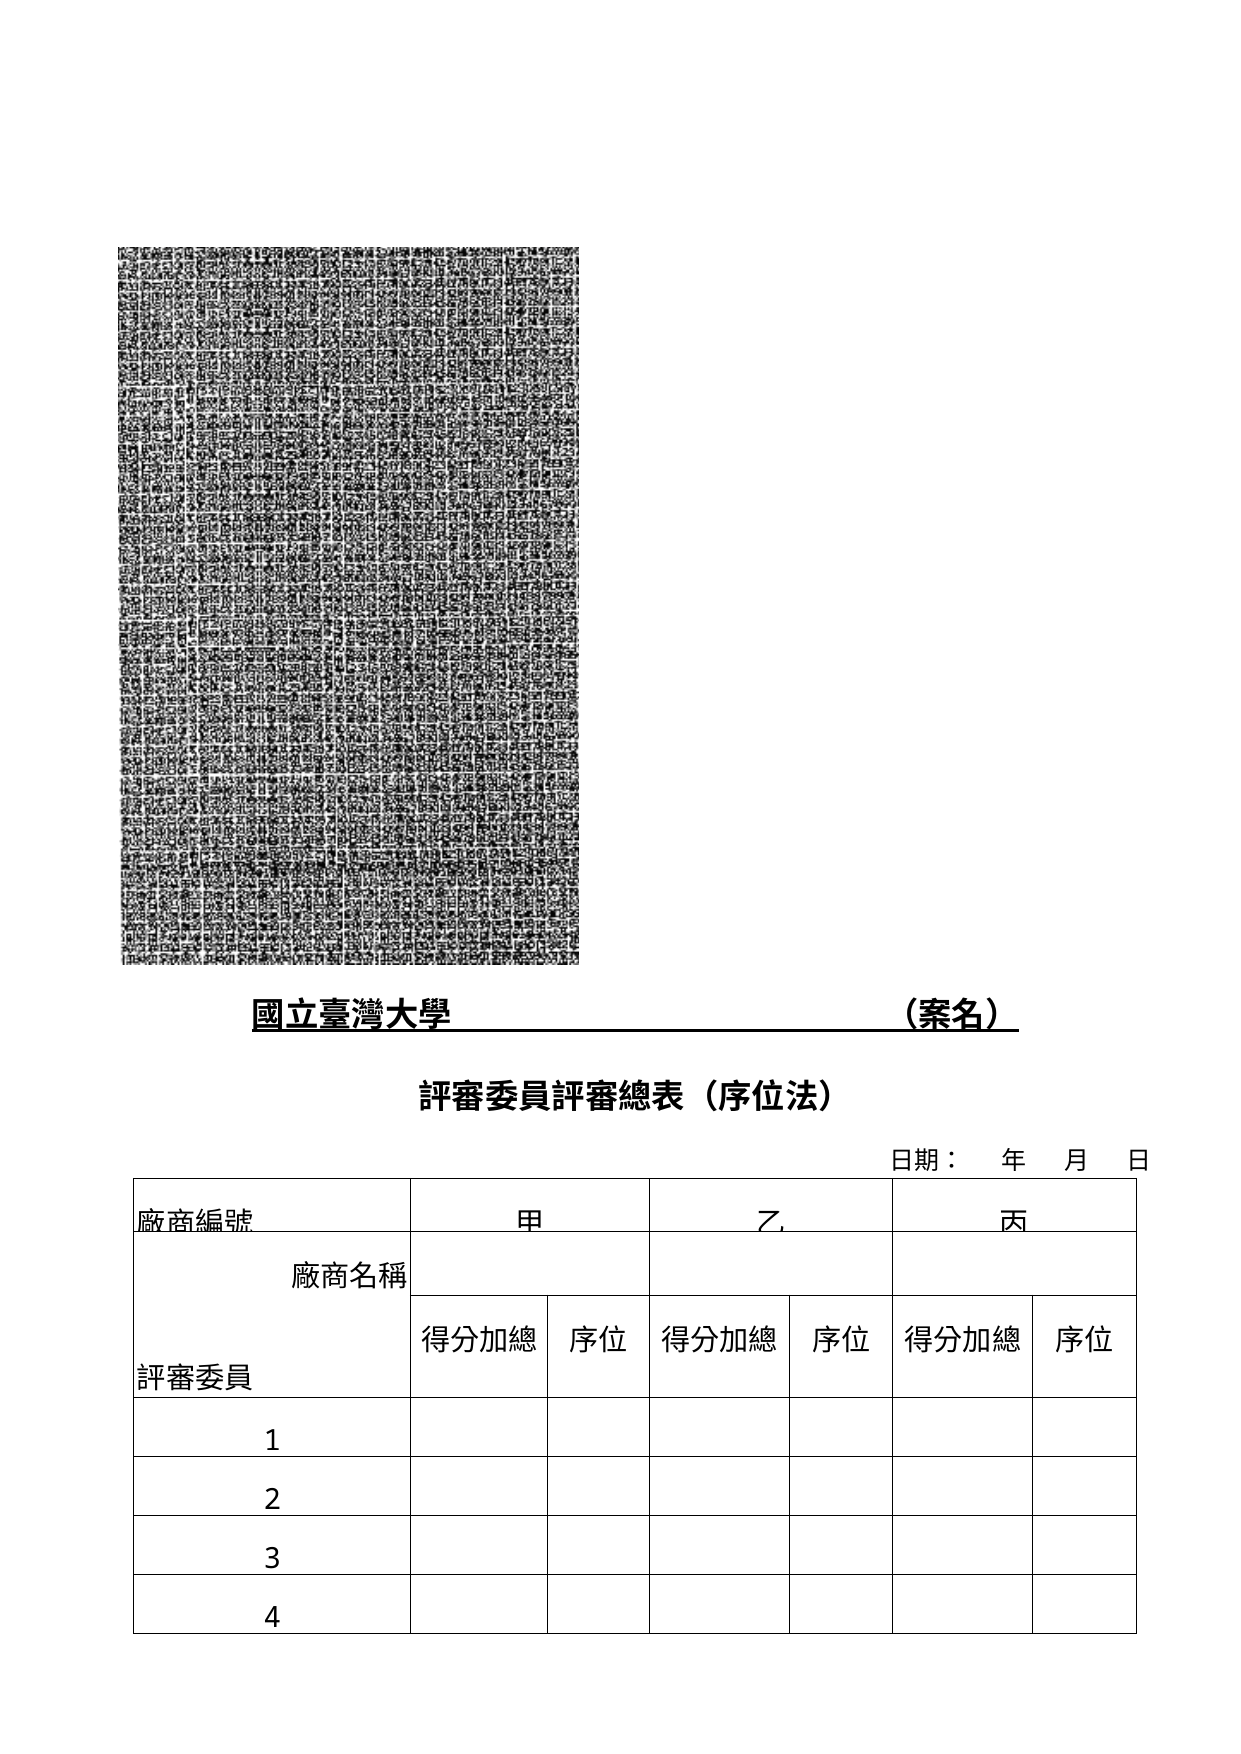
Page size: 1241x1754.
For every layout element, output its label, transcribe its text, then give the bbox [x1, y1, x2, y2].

table_cell [1033, 1575, 1136, 1633]
table_cell [1033, 1457, 1136, 1515]
table_cell 得分加總 [893, 1296, 1032, 1397]
table_cell [893, 1232, 1136, 1294]
table_cell [790, 1457, 892, 1515]
table_cell [411, 1457, 547, 1515]
table_header 乙 [650, 1179, 892, 1231]
table_cell 序位 [790, 1296, 892, 1397]
table_cell [893, 1516, 1032, 1574]
table_cell [893, 1398, 1032, 1456]
table_cell 4 [134, 1575, 410, 1633]
table_cell [650, 1575, 789, 1633]
table_header 丙 [893, 1179, 1136, 1231]
table_cell 1 [134, 1398, 410, 1456]
table_cell 得分加總 [411, 1296, 547, 1397]
table_cell [650, 1516, 789, 1574]
table_header 甲 [411, 1179, 649, 1231]
table_cell [411, 1232, 649, 1294]
table_cell [548, 1398, 649, 1456]
table_cell [548, 1457, 649, 1515]
table_cell [411, 1516, 547, 1574]
text 評審委員評審總表（序位法） [118, 1053, 1152, 1115]
table_cell [1033, 1398, 1136, 1456]
table_cell [893, 1457, 1032, 1515]
table_cell 得分加總 [650, 1296, 789, 1397]
table_cell [548, 1575, 649, 1633]
table_cell 3 [134, 1516, 410, 1574]
text 日期： 年 月 日 [131, 1115, 1152, 1178]
table_cell 廠商名稱 評審委員 [134, 1232, 410, 1397]
table_cell [1033, 1516, 1136, 1574]
table_cell [548, 1516, 649, 1574]
table_cell 2 [134, 1457, 410, 1515]
table_cell [650, 1232, 892, 1294]
table_cell [650, 1398, 789, 1456]
table_cell [790, 1398, 892, 1456]
table_cell [411, 1398, 547, 1456]
table_cell [790, 1516, 892, 1574]
table_header 廠商編號 [134, 1179, 410, 1231]
table_cell 序位 [1033, 1296, 1136, 1397]
table_cell [650, 1457, 789, 1515]
table_cell [790, 1575, 892, 1633]
table_cell [411, 1575, 547, 1633]
text 國立臺灣大學 （案名） [118, 971, 1152, 1033]
table_cell 序位 [548, 1296, 649, 1397]
table_cell [893, 1575, 1032, 1633]
